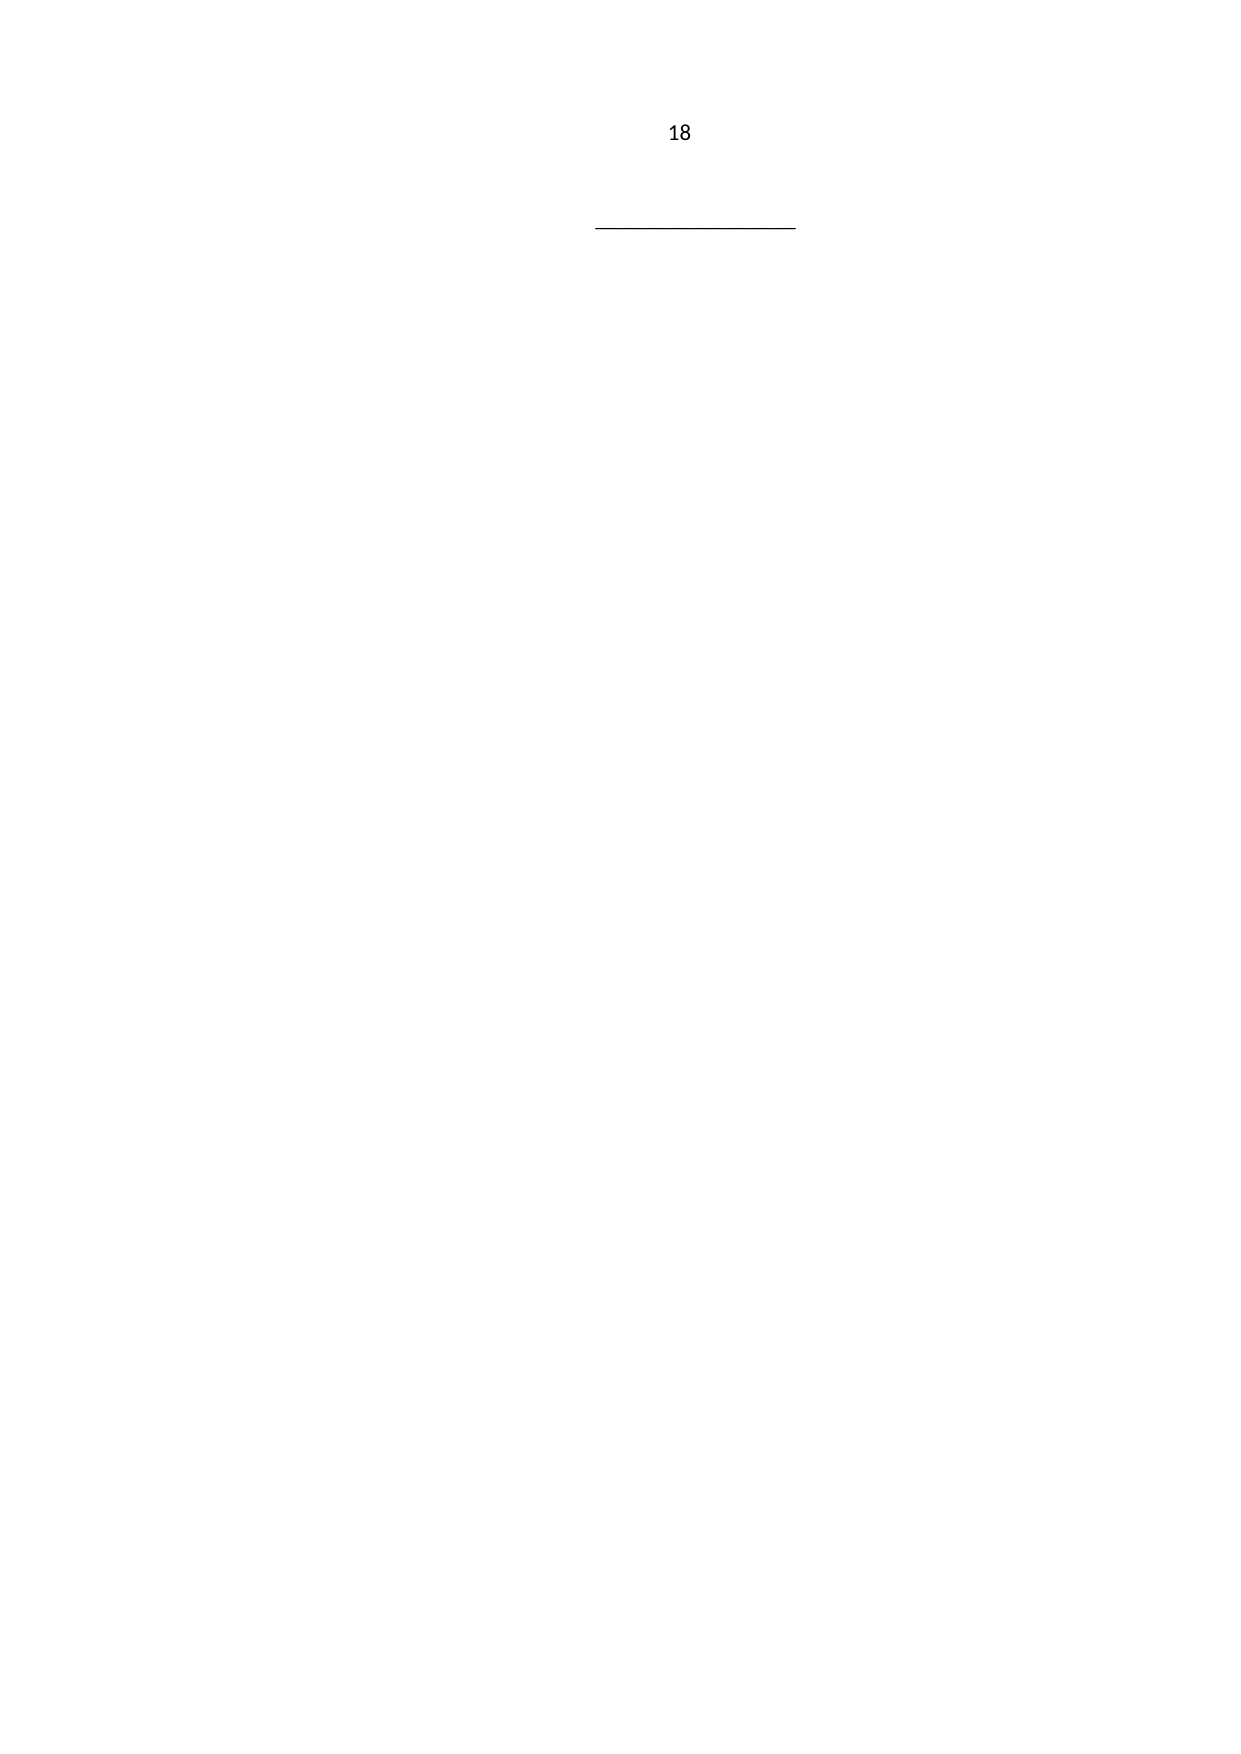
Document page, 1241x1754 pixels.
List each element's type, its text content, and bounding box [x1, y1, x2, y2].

text ________________ [177, 203, 1181, 232]
